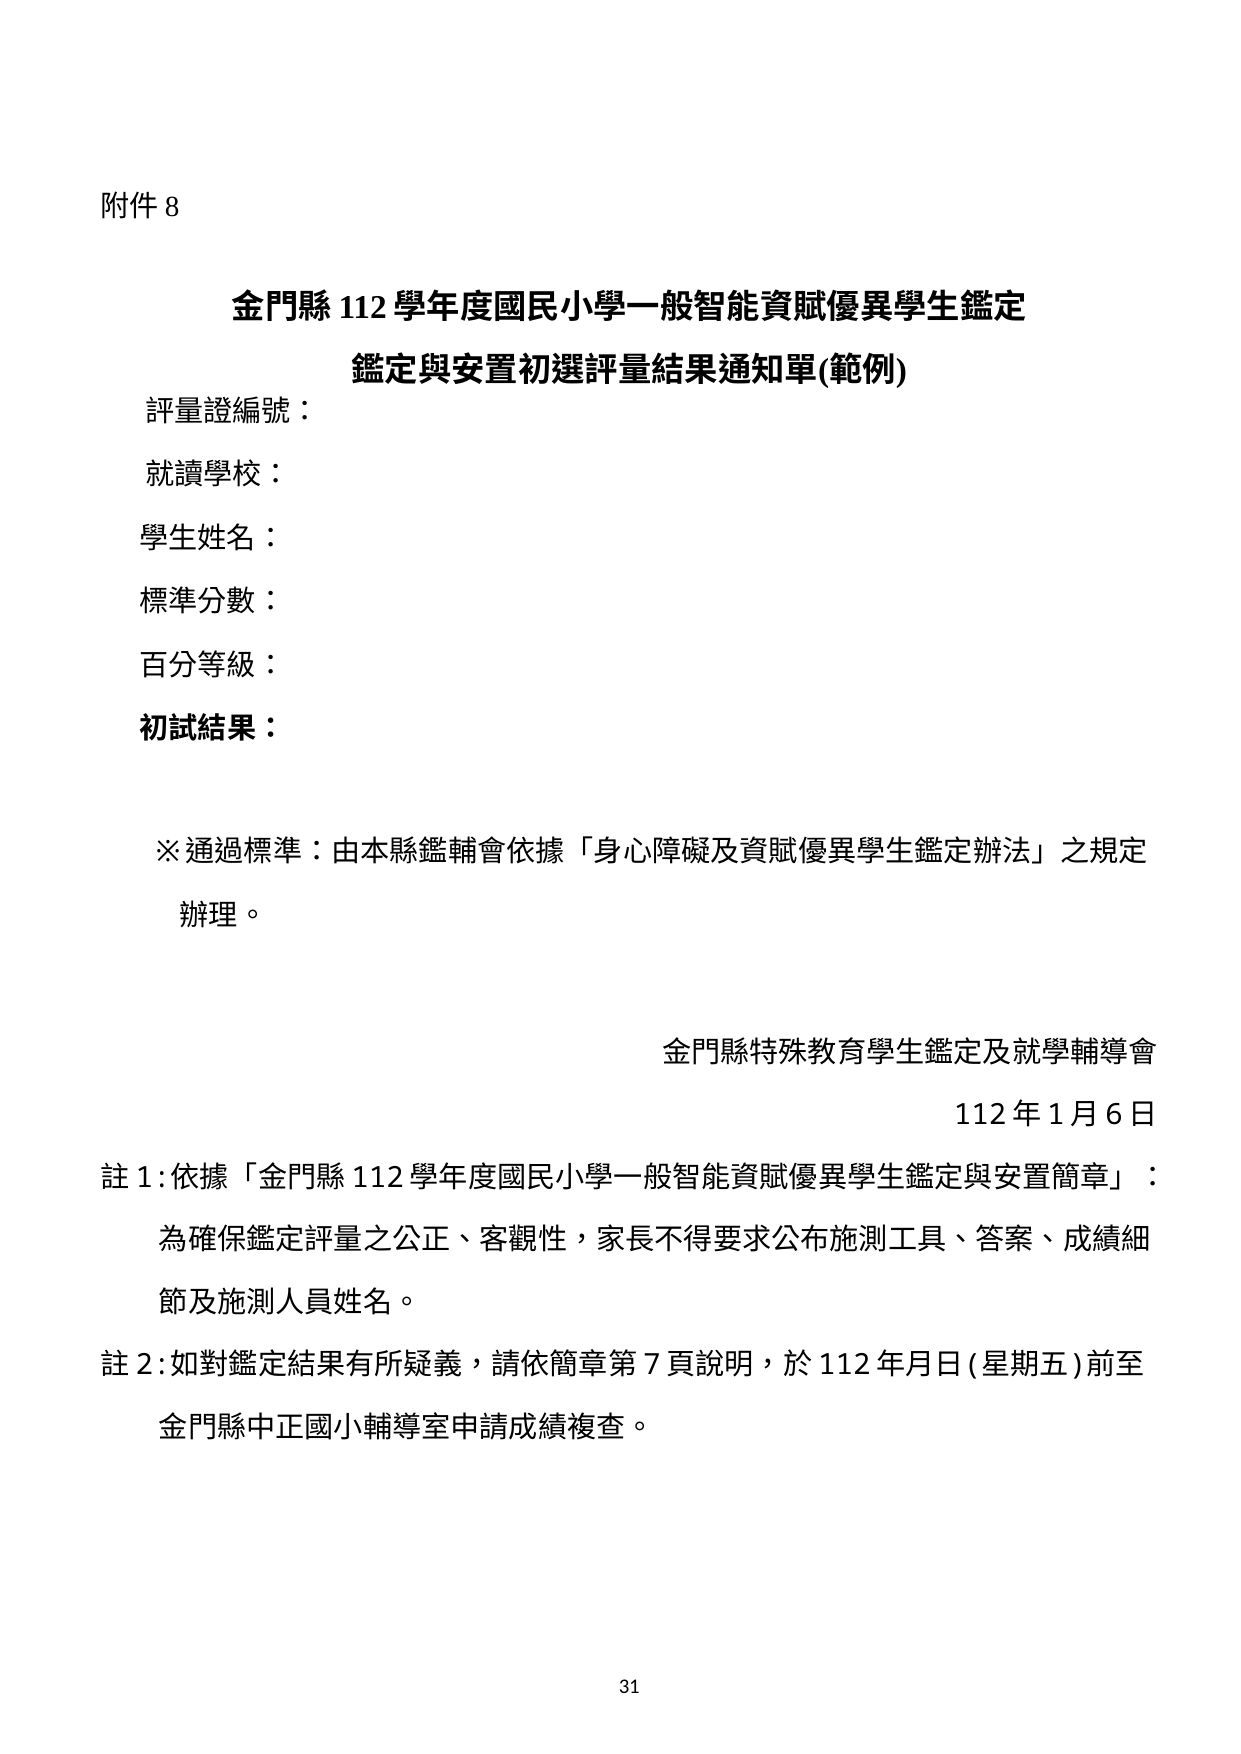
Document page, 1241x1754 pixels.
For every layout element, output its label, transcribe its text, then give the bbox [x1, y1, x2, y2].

text 評量證編號： [145, 387, 1157, 430]
text 學生姓名： [100, 514, 1157, 557]
text 就讀學校： [145, 451, 1157, 493]
text 標準分數： [100, 578, 1157, 620]
text ※通過標準：由本縣鑑輔會依據「身心障礙及資賦優異學生鑑定辦法」之規定辦理。 [150, 827, 1157, 933]
text 註1:依據「金門縣112學年度國民小學一般智能資賦優異學生鑑定與安置簡章」：為確保鑑定評量之公正、客觀性，家長不得要求公布施測工具、答案、成績細節及施測人員姓名。 [100, 1133, 1157, 1320]
text 附件8 [100, 162, 1157, 225]
text 112年1月6日 [100, 1070, 1157, 1133]
text 初試結果： [100, 704, 1157, 747]
text 金門縣特殊教育學生鑑定及就學輔導會 [100, 1008, 1157, 1070]
text 註2:如對鑑定結果有所疑義，請依簡章第7頁說明，於112年月日(星期五)前至金門縣中正國小輔導室申請成績複查。 [100, 1320, 1157, 1445]
text 鑑定與安置初選評量結果通知單(範例) [100, 325, 1157, 387]
text 金門縣112學年度國民小學一般智能資賦優異學生鑑定 [100, 262, 1157, 325]
text 百分等級： [100, 641, 1157, 683]
